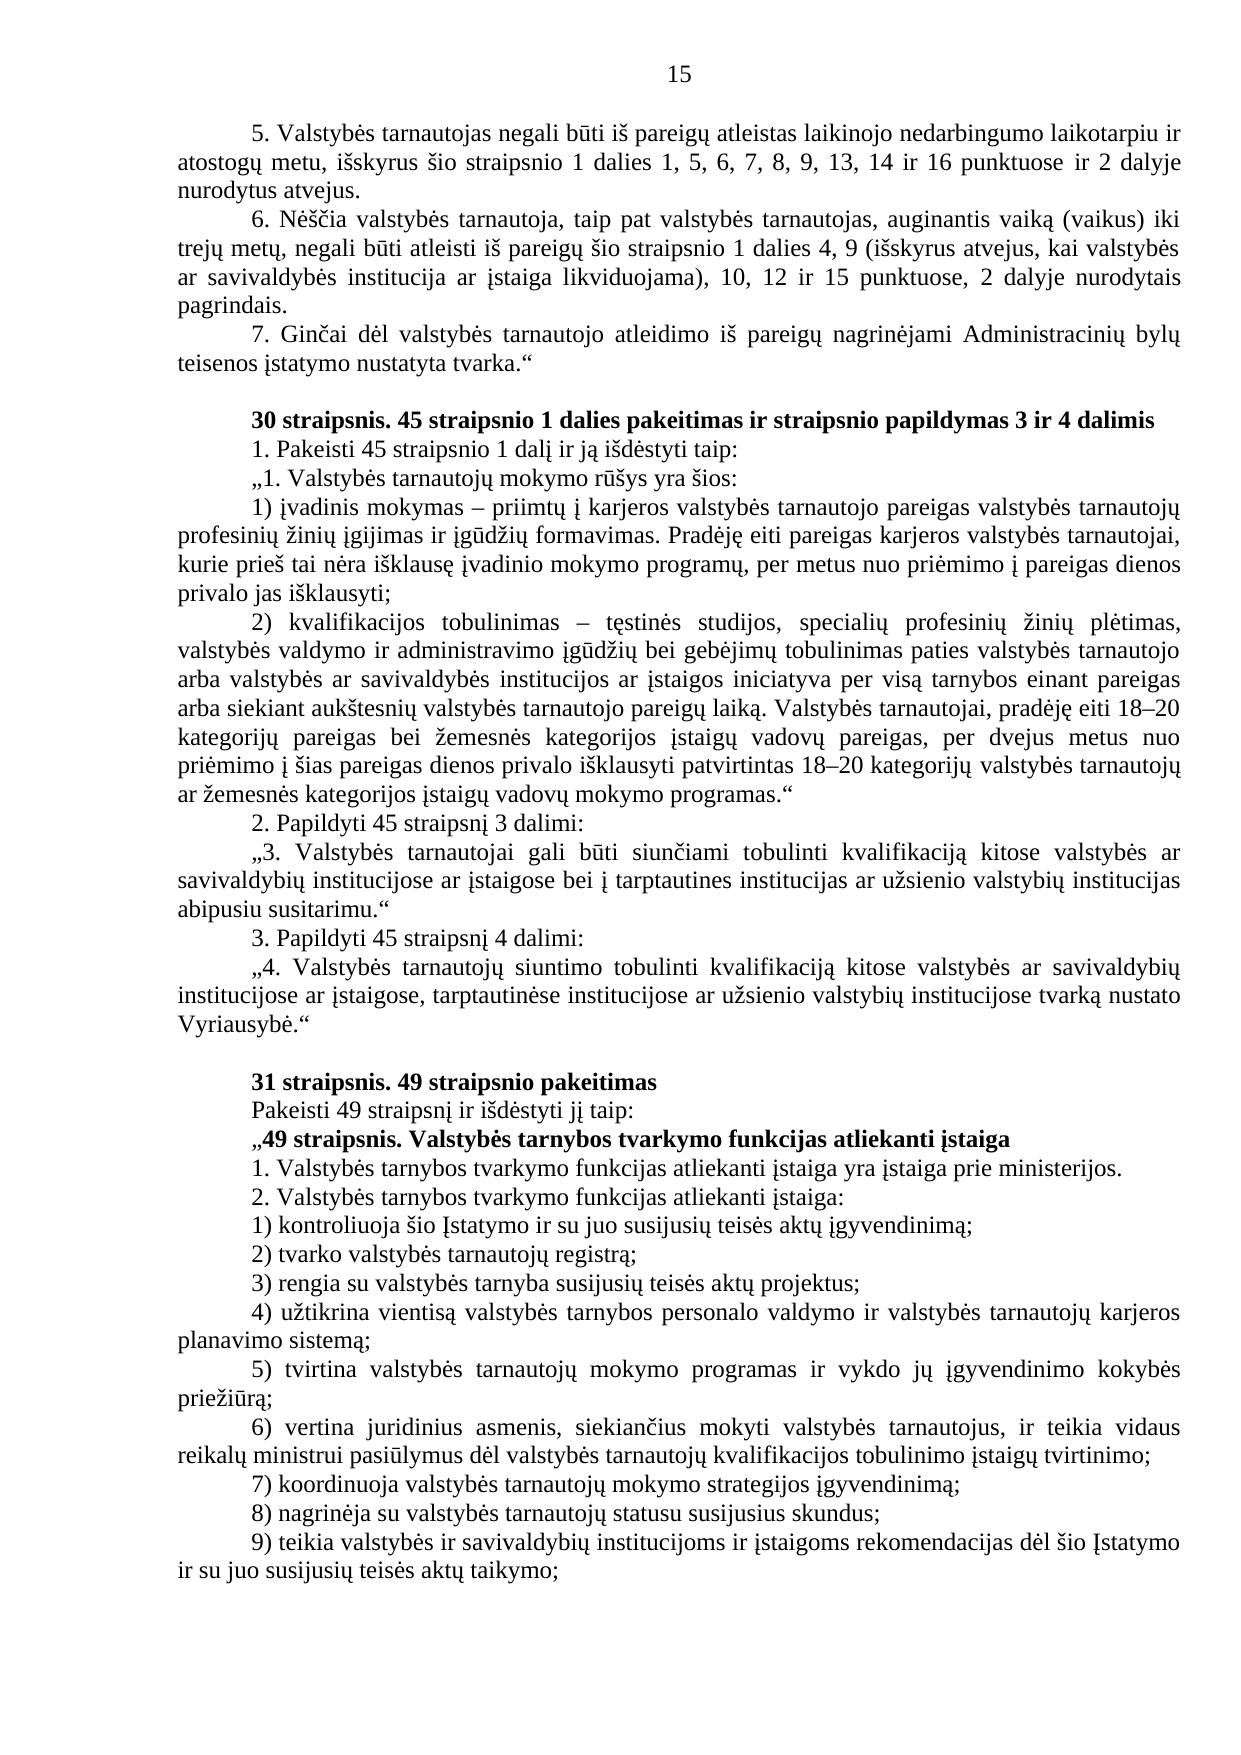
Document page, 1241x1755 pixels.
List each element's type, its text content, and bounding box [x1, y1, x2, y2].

text 9) teikia valstybės ir savivaldybių institucijoms ir įstaigoms rekomendacijas dėl šio Įstatymo ir su juo susijusių teisės aktų taikymo; [177, 1527, 1181, 1584]
text 31 straipsnis. 49 straipsnio pakeitimas [177, 1067, 1181, 1096]
text 30 straipsnis. 45 straipsnio 1 dalies pakeitimas ir straipsnio papildymas 3 ir 4 dalimis [251, 406, 1181, 434]
text Pakeisti 49 straipsnį ir išdėstyti jį taip: [177, 1096, 1181, 1124]
text „49 straipsnis. Valstybės tarnybos tvarkymo funkcijas atliekanti įstaiga [177, 1124, 1181, 1153]
text 6. Nėščia valstybės tarnautoja, taip pat valstybės tarnautojas, auginantis vaiką (vaikus) iki trejų metų, negali būti atleisti iš pareigų šio straipsnio 1 dalies 4, 9 (išskyrus atvejus, kai valstybės ar savivaldybės institucija ar įstaiga likviduojama), 10, 12 ir 15 punktuose, 2 dalyje nurodytais pagrindais. [177, 204, 1181, 319]
text „1. Valstybės tarnautojų mokymo rūšys yra šios: [177, 463, 1181, 492]
text 3) rengia su valstybės tarnyba susijusių teisės aktų projektus; [177, 1268, 1181, 1297]
text 2. Papildyti 45 straipsnį 3 dalimi: [177, 808, 1181, 837]
text 2) kvalifikacijos tobulinimas – tęstinės studijos, specialių profesinių žinių plėtimas, valstybės valdymo ir administravimo įgūdžių bei gebėjimų tobulinimas paties valstybės tarnautojo arba valstybės ar savivaldybės institucijos ar įstaigos iniciatyva per visą tarnybos einant pareigas arba siekiant aukštesnių valstybės tarnautojo pareigų laiką. Valstybės tarnautojai, pradėję eiti 18–20 kategorijų pareigas bei žemesnės kategorijos įstaigų vadovų pareigas, per dvejus metus nuo priėmimo į šias pareigas dienos privalo išklausyti patvirtintas 18–20 kategorijų valstybės tarnautojų ar žemesnės kategorijos įstaigų vadovų mokymo programas.“ [177, 607, 1181, 808]
text 2) tvarko valstybės tarnautojų registrą; [177, 1239, 1181, 1268]
text 1. Valstybės tarnybos tvarkymo funkcijas atliekanti įstaiga yra įstaiga prie ministerijos. [177, 1153, 1181, 1182]
text 1. Pakeisti 45 straipsnio 1 dalį ir ją išdėstyti taip: [177, 434, 1181, 463]
text 1) įvadinis mokymas – priimtų į karjeros valstybės tarnautojo pareigas valstybės tarnautojų profesinių žinių įgijimas ir įgūdžių formavimas. Pradėję eiti pareigas karjeros valstybės tarnautojai, kurie prieš tai nėra išklausę įvadinio mokymo programų, per metus nuo priėmimo į pareigas dienos privalo jas išklausyti; [177, 492, 1181, 607]
text 4) užtikrina vientisą valstybės tarnybos personalo valdymo ir valstybės tarnautojų karjeros planavimo sistemą; [177, 1297, 1181, 1354]
text „3. Valstybės tarnautojai gali būti siunčiami tobulinti kvalifikaciją kitose valstybės ar savivaldybių institucijose ar įstaigose bei į tarptautines institucijas ar užsienio valstybių institucijas abipusiu susitarimu.“ [177, 837, 1181, 923]
text 7. Ginčai dėl valstybės tarnautojo atleidimo iš pareigų nagrinėjami Administracinių bylų teisenos įstatymo nustatyta tvarka.“ [177, 319, 1181, 377]
text „4. Valstybės tarnautojų siuntimo tobulinti kvalifikaciją kitose valstybės ar savivaldybių institucijose ar įstaigose, tarptautinėse institucijose ar užsienio valstybių institucijose tvarką nustato Vyriausybė.“ [177, 952, 1181, 1038]
text 3. Papildyti 45 straipsnį 4 dalimi: [177, 923, 1181, 952]
text 5. Valstybės tarnautojas negali būti iš pareigų atleistas laikinojo nedarbingumo laikotarpiu ir atostogų metu, išskyrus šio straipsnio 1 dalies 1, 5, 6, 7, 8, 9, 13, 14 ir 16 punktuose ir 2 dalyje nurodytus atvejus. [177, 118, 1181, 204]
text 6) vertina juridinius asmenis, siekiančius mokyti valstybės tarnautojus, ir teikia vidaus reikalų ministrui pasiūlymus dėl valstybės tarnautojų kvalifikacijos tobulinimo įstaigų tvirtinimo; [177, 1412, 1181, 1469]
text 8) nagrinėja su valstybės tarnautojų statusu susijusius skundus; [177, 1498, 1181, 1527]
text 2. Valstybės tarnybos tvarkymo funkcijas atliekanti įstaiga: [177, 1182, 1181, 1211]
text 1) kontroliuoja šio Įstatymo ir su juo susijusių teisės aktų įgyvendinimą; [177, 1211, 1181, 1239]
text 7) koordinuoja valstybės tarnautojų mokymo strategijos įgyvendinimą; [177, 1469, 1181, 1498]
text 5) tvirtina valstybės tarnautojų mokymo programas ir vykdo jų įgyvendinimo kokybės priežiūrą; [177, 1354, 1181, 1412]
